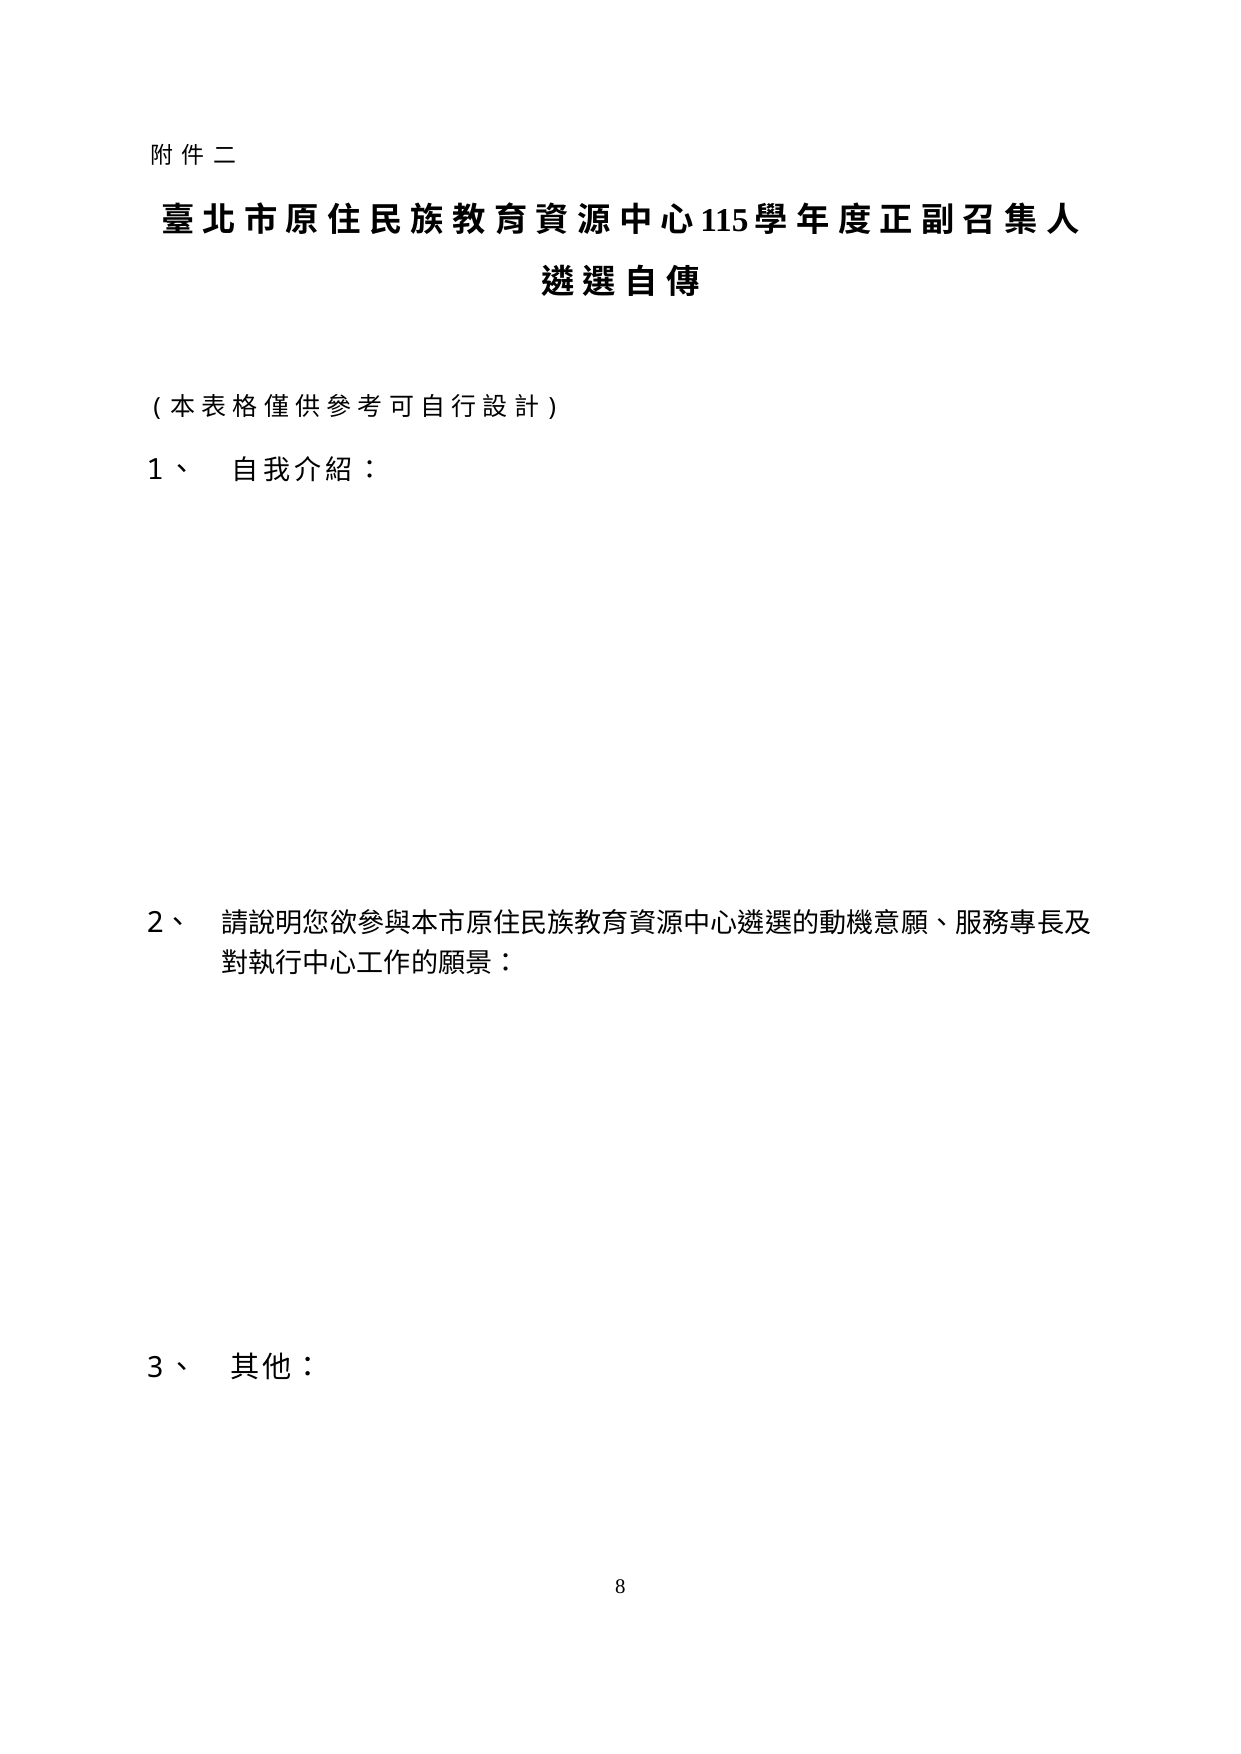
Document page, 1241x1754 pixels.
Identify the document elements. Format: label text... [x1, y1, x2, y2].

list 自我介紹： [146, 425, 1094, 487]
text 臺北市原住民族教育資源中心115學年度正副召集人遴選自傳 [146, 175, 1094, 300]
list 其他： [146, 1323, 1094, 1385]
list 請說明您欲參與本市原住民族教育資源中心遴選的動機意願、服務專長及對執行中心工作的願景： [146, 899, 1094, 980]
text 附件二 [146, 112, 1094, 175]
text (本表格僅供參考可自行設計) [146, 362, 1094, 425]
